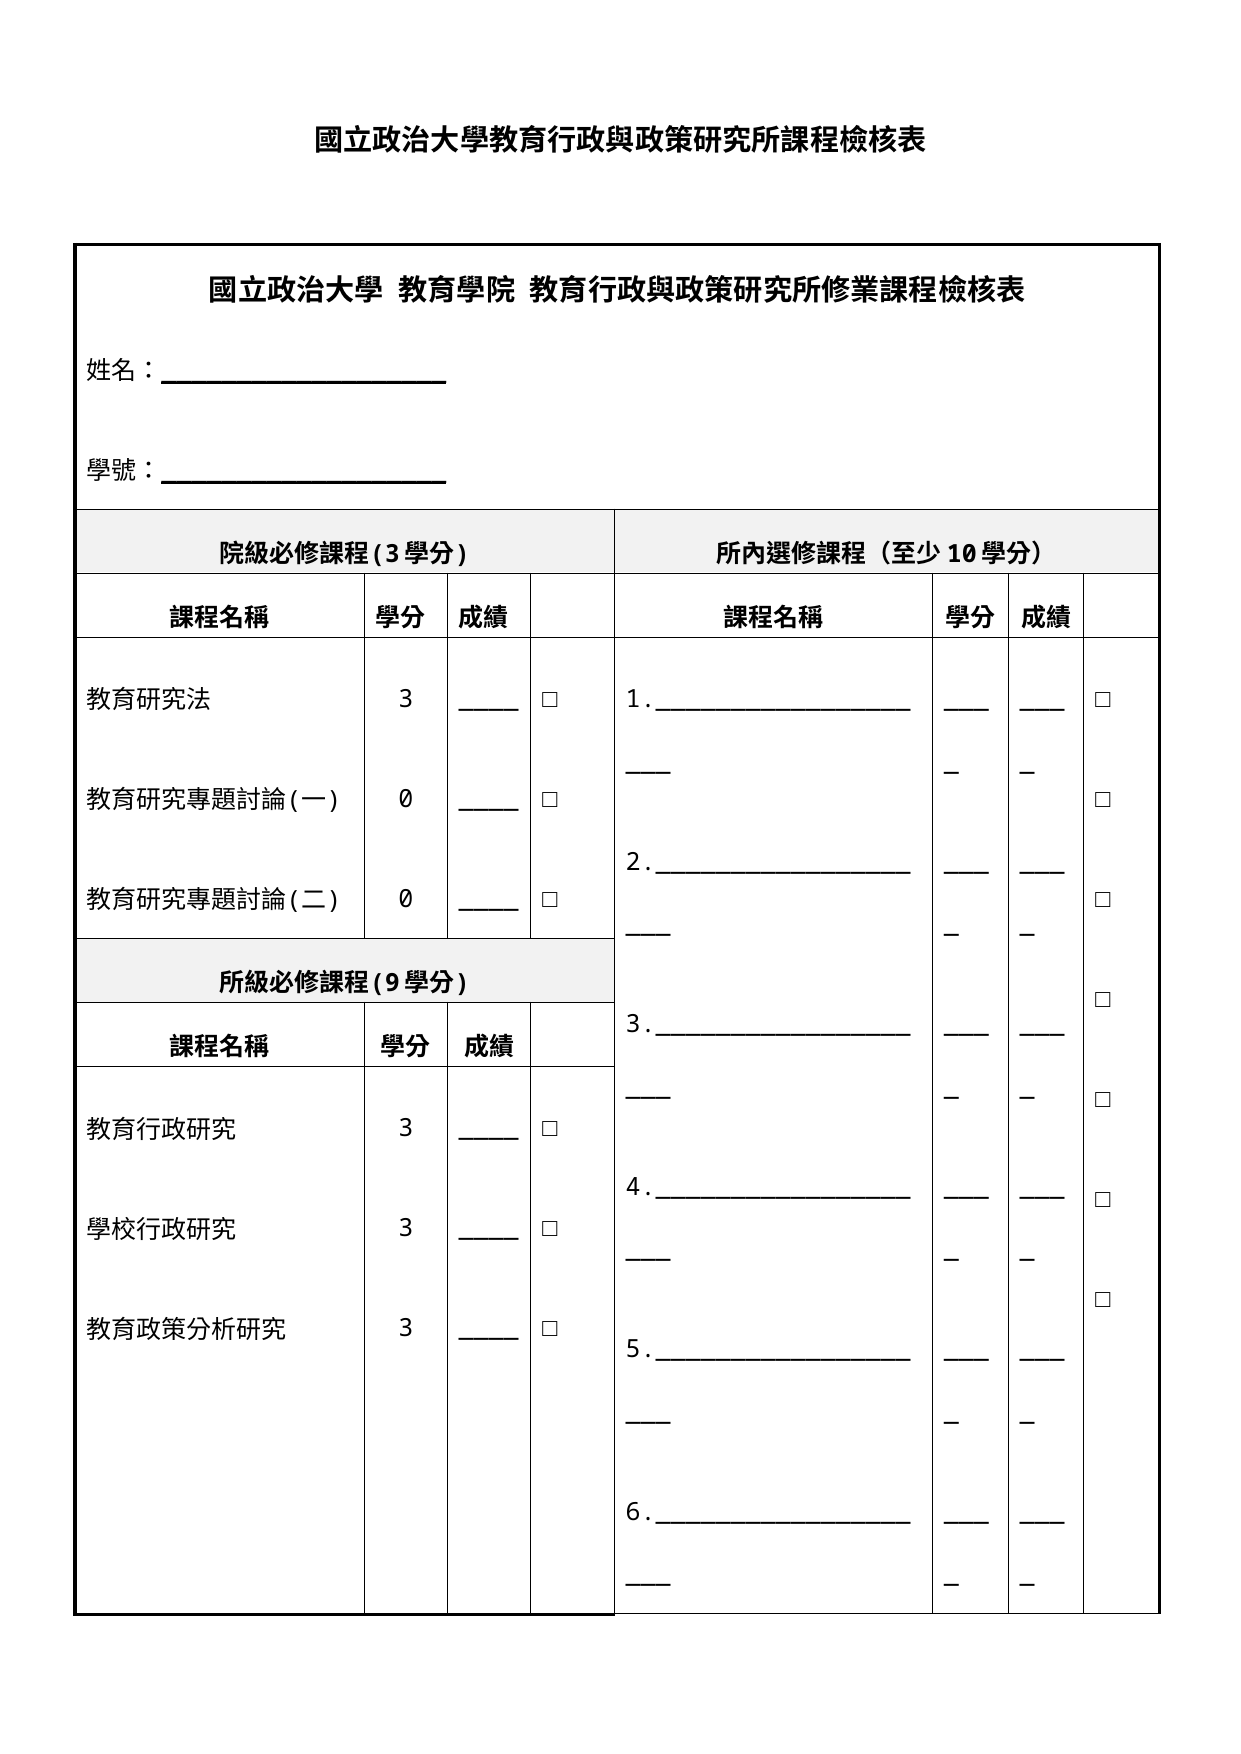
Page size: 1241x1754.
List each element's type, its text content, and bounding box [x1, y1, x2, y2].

table_cell 成績 [448, 574, 530, 637]
table_cell 3 0 0 [365, 638, 447, 938]
table_header 國立政治大學 教育學院 教育行政與政策研究所修業課程檢核表 姓名：___________________ 學號：___________________ [77, 246, 1158, 508]
table_cell 所級必修課程(9學分) [77, 939, 614, 1002]
table_cell 課程名稱 [77, 1003, 364, 1066]
table_cell [531, 574, 614, 637]
table_cell □ □ □ [531, 1067, 614, 1613]
table_cell 學分 [365, 1003, 447, 1066]
table_cell 學分 [933, 574, 1008, 637]
table_cell 院級必修課程(3學分) [77, 510, 614, 572]
subtitle 國立政治大學教育行政與政策研究所課程檢核表 [75, 96, 1165, 158]
table_cell 所內選修課程（至少10學分） [615, 510, 1158, 572]
table_cell ____ ____ ____ [448, 1067, 530, 1613]
table_cell 成績 [1009, 574, 1083, 637]
table_cell 教育行政研究 學校行政研究 教育政策分析研究 [77, 1067, 364, 1613]
table_cell [1084, 574, 1158, 637]
table_cell ____ ____ ____ ____ ____ ____ [933, 638, 1008, 1613]
table_cell ____ ____ ____ [448, 638, 530, 938]
table_cell 1.____________________ 2.____________________ 3.____________________ 4.____________________ 5.____________________ 6.____________________ [615, 638, 932, 1613]
table_cell □ □ □ □ □ □ □ [1084, 638, 1158, 1613]
table_cell 學分 [365, 574, 447, 637]
table_cell [531, 1003, 614, 1066]
table_cell □ □ □ [531, 638, 614, 938]
table_cell ____ ____ ____ ____ ____ ____ [1009, 638, 1083, 1613]
table_cell 3 3 3 [365, 1067, 447, 1613]
table_cell 成績 [448, 1003, 530, 1066]
table_cell 課程名稱 [615, 574, 932, 637]
table_cell 課程名稱 [77, 574, 364, 637]
table_cell 教育研究法 教育研究專題討論(一) 教育研究專題討論(二) [77, 638, 364, 938]
